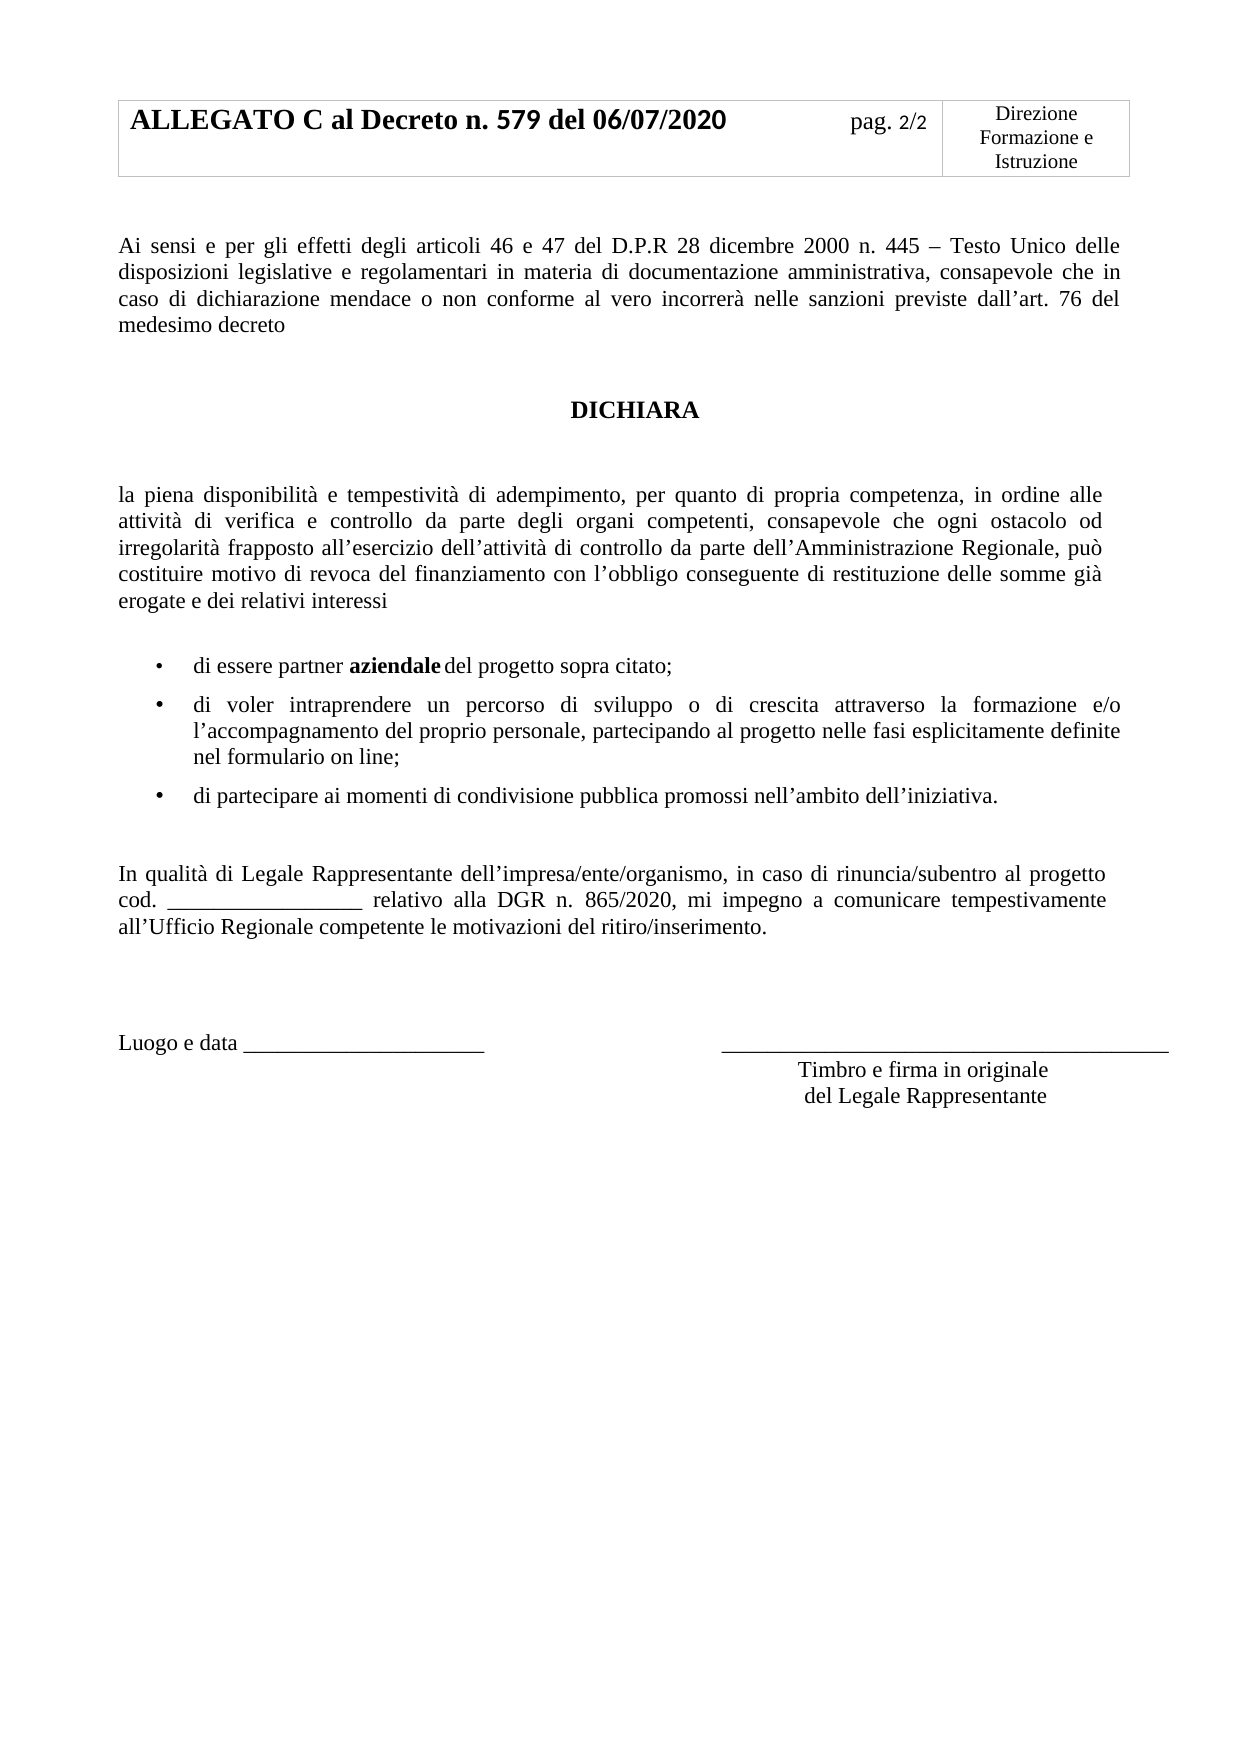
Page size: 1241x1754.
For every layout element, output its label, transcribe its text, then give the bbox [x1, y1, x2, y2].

list di partecipare ai momenti di condivisione pubblica promossi nell’ambito dell’iniziativa. [156, 782, 1122, 809]
text In qualità di Legale Rappresentante dell’impresa/ente/organismo, in caso di rinuncia/subentro al progetto cod. _________________ relativo alla DGR n. 865/2020, mi impegno a comunicare tempestivamente all’Ufficio Regionale competente le motivazioni del ritiro/inserimento. [118, 860, 1107, 939]
text Ai sensi e per gli effetti degli articoli 46 e 47 del D.P.R 28 dicembre 2000 n. 445 – Testo Unico delle disposizioni legislative e regolamentari in materia di documentazione amministrativa, consapevole che in caso di dichiarazione mendace o non conforme al vero incorrerà nelle sanzioni previste dall’art. 76 del medesimo decreto [118, 232, 1122, 337]
list di essere partner aziendale del progetto sopra citato; [156, 652, 1122, 678]
text DICHIARA [162, 395, 1107, 424]
text Timbro e firma in originale [162, 1056, 1122, 1082]
text Luogo e data _____________________ _______________________________________ [118, 1029, 1122, 1056]
list di voler intraprendere un percorso di sviluppo o di crescita attraverso la formazione e/o l’accompagnamento del proprio personale, partecipando al progetto nelle fasi esplicitamente definite nel formulario on line; [156, 691, 1122, 770]
text la piena disponibilità e tempestività di adempimento, per quanto di propria competenza, in ordine alle attività di verifica e controllo da parte degli organi competenti, consapevole che ogni ostacolo od irregolarità frapposto all’esercizio dell’attività di controllo da parte dell’Amministrazione Regionale, può costituire motivo di revoca del finanziamento con l’obbligo conseguente di restituzione delle somme già erogate e dei relativi interessi [118, 481, 1104, 613]
text del Legale Rappresentante [162, 1082, 1122, 1108]
